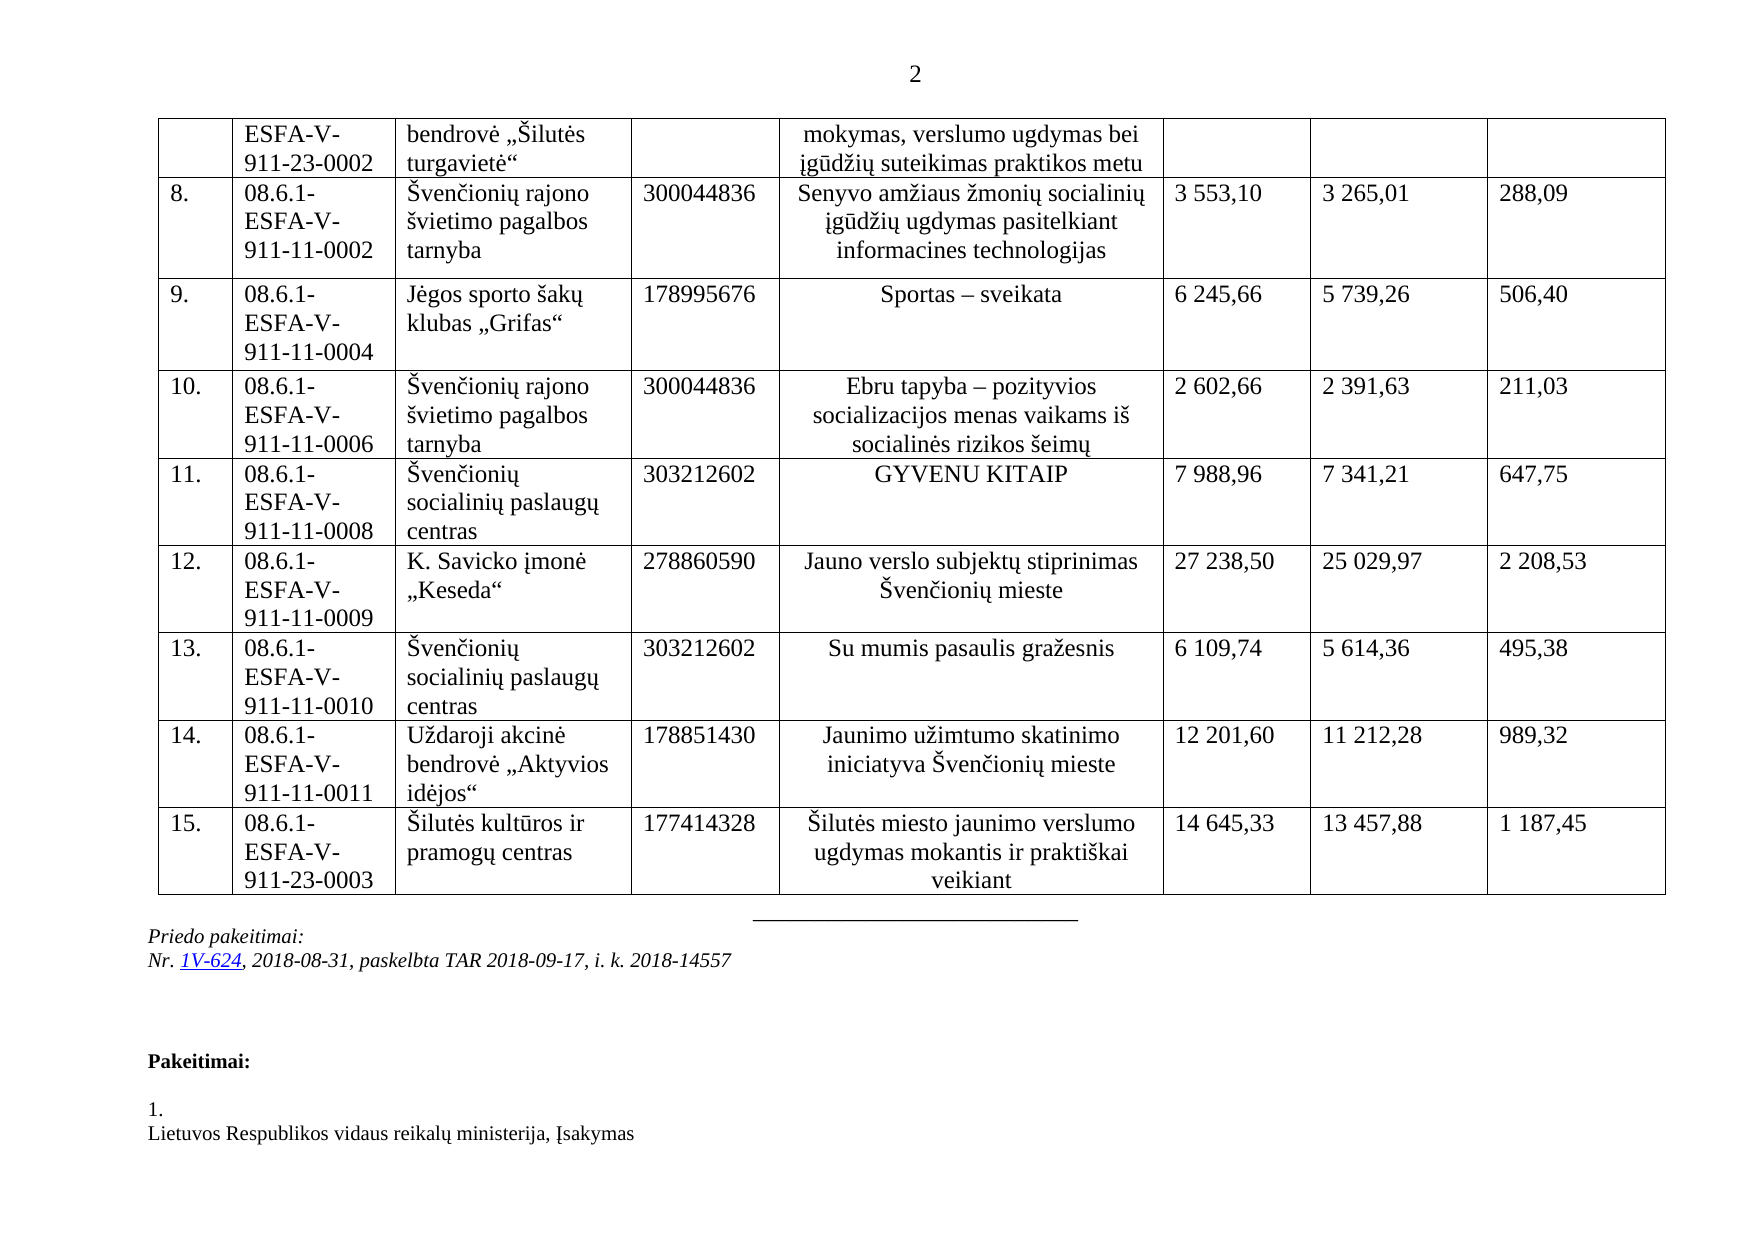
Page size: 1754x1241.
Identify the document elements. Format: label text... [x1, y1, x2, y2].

table_cell 12. [159, 546, 232, 632]
table_cell 27 238,50 [1164, 546, 1310, 632]
table_cell 08.6.1-ESFA-V-911-11-0006 [233, 371, 395, 458]
table_cell 5 614,36 [1311, 633, 1487, 719]
table_cell 12 201,60 [1164, 721, 1310, 807]
text 1. [148, 1097, 1683, 1121]
table_cell 6 109,74 [1164, 633, 1310, 719]
table_cell 08.6.1-ESFA-V-911-11-0011 [233, 721, 395, 807]
table_cell 288,09 [1488, 178, 1665, 278]
text Pakeitimai: [148, 1049, 1683, 1073]
table_cell 300044836 [632, 178, 779, 278]
table_cell Sportas – sveikata [780, 279, 1163, 370]
table_cell 178851430 [632, 721, 779, 807]
table_cell [632, 119, 779, 177]
table_cell 1 187,45 [1488, 808, 1665, 894]
table_cell 6 245,66 [1164, 279, 1310, 370]
table_cell Ebru tapyba – pozityvios socializacijos menas vaikams iš socialinės rizikos šeimų [780, 371, 1163, 458]
table_cell 303212602 [632, 459, 779, 545]
table_cell 08.6.1-ESFA-V-911-11-0004 [233, 279, 395, 370]
table_cell 10. [159, 371, 232, 458]
table_cell Šilutės kultūros ir pramogų centras [396, 808, 631, 894]
table_cell 2 391,63 [1311, 371, 1487, 458]
table_cell Uždaroji akcinė bendrovė „Aktyvios idėjos“ [396, 721, 631, 807]
table_cell mokymas, verslumo ugdymas bei įgūdžių suteikimas praktikos metu [780, 119, 1163, 177]
table_cell 506,40 [1488, 279, 1665, 370]
table_cell Jauno verslo subjektų stiprinimas Švenčionių mieste [780, 546, 1163, 632]
table_cell 14. [159, 721, 232, 807]
table_cell [1164, 119, 1310, 177]
table_cell 08.6.1-ESFA-V-911-23-0003 [233, 808, 395, 894]
table_cell 3 553,10 [1164, 178, 1310, 278]
table_cell Švenčionių rajono švietimo pagalbos tarnyba [396, 178, 631, 278]
table_cell Švenčionių socialinių paslaugų centras [396, 633, 631, 719]
table_cell 3 265,01 [1311, 178, 1487, 278]
table_cell Švenčionių rajono švietimo pagalbos tarnyba [396, 371, 631, 458]
table_cell ESFA-V-911-23-0002 [233, 119, 395, 177]
table_cell 211,03 [1488, 371, 1665, 458]
table_cell 178995676 [632, 279, 779, 370]
table_cell 25 029,97 [1311, 546, 1487, 632]
table_cell 9. [159, 279, 232, 370]
table_cell Jaunimo užimtumo skatinimo iniciatyva Švenčionių mieste [780, 721, 1163, 807]
table_cell 08.6.1-ESFA-V-911-11-0008 [233, 459, 395, 545]
table_cell GYVENU KITAIP [780, 459, 1163, 545]
table_cell bendrovė „Šilutės turgavietė“ [396, 119, 631, 177]
table_cell 11 212,28 [1311, 721, 1487, 807]
table_cell Švenčionių socialinių paslaugų centras [396, 459, 631, 545]
table_cell 7 341,21 [1311, 459, 1487, 545]
table_cell 13 457,88 [1311, 808, 1487, 894]
table_cell 647,75 [1488, 459, 1665, 545]
table_cell [159, 119, 232, 177]
text Lietuvos Respublikos vidaus reikalų ministerija, Įsakymas [148, 1121, 1683, 1145]
table_cell 14 645,33 [1164, 808, 1310, 894]
table_cell 2 602,66 [1164, 371, 1310, 458]
table_cell 303212602 [632, 633, 779, 719]
table_cell Su mumis pasaulis gražesnis [780, 633, 1163, 719]
table_cell Šilutės miesto jaunimo verslumo ugdymas mokantis ir praktiškai veikiant [780, 808, 1163, 894]
table_cell 300044836 [632, 371, 779, 458]
table_cell 8. [159, 178, 232, 278]
table_cell 2 208,53 [1488, 546, 1665, 632]
text __________________________ [148, 895, 1683, 924]
table_cell 5 739,26 [1311, 279, 1487, 370]
text Nr. 1V-624, 2018-08-31, paskelbta TAR 2018-09-17, i. k. 2018-14557 [148, 948, 1683, 972]
table_cell [1311, 119, 1487, 177]
table_cell Jėgos sporto šakų klubas „Grifas“ [396, 279, 631, 370]
table_cell 278860590 [632, 546, 779, 632]
table_cell [1488, 119, 1665, 177]
table_cell 495,38 [1488, 633, 1665, 719]
table_cell 08.6.1-ESFA-V-911-11-0002 [233, 178, 395, 278]
text Priedo pakeitimai: [148, 924, 1683, 948]
table_cell 177414328 [632, 808, 779, 894]
table_cell 08.6.1-ESFA-V-911-11-0010 [233, 633, 395, 719]
table_cell 11. [159, 459, 232, 545]
table_cell 7 988,96 [1164, 459, 1310, 545]
table_cell 08.6.1-ESFA-V-911-11-0009 [233, 546, 395, 632]
table_cell 15. [159, 808, 232, 894]
table_cell Senyvo amžiaus žmonių socialinių įgūdžių ugdymas pasitelkiant informacines technologijas [780, 178, 1163, 278]
table_cell K. Savicko įmonė „Keseda“ [396, 546, 631, 632]
table_cell 989,32 [1488, 721, 1665, 807]
table_cell 13. [159, 633, 232, 719]
